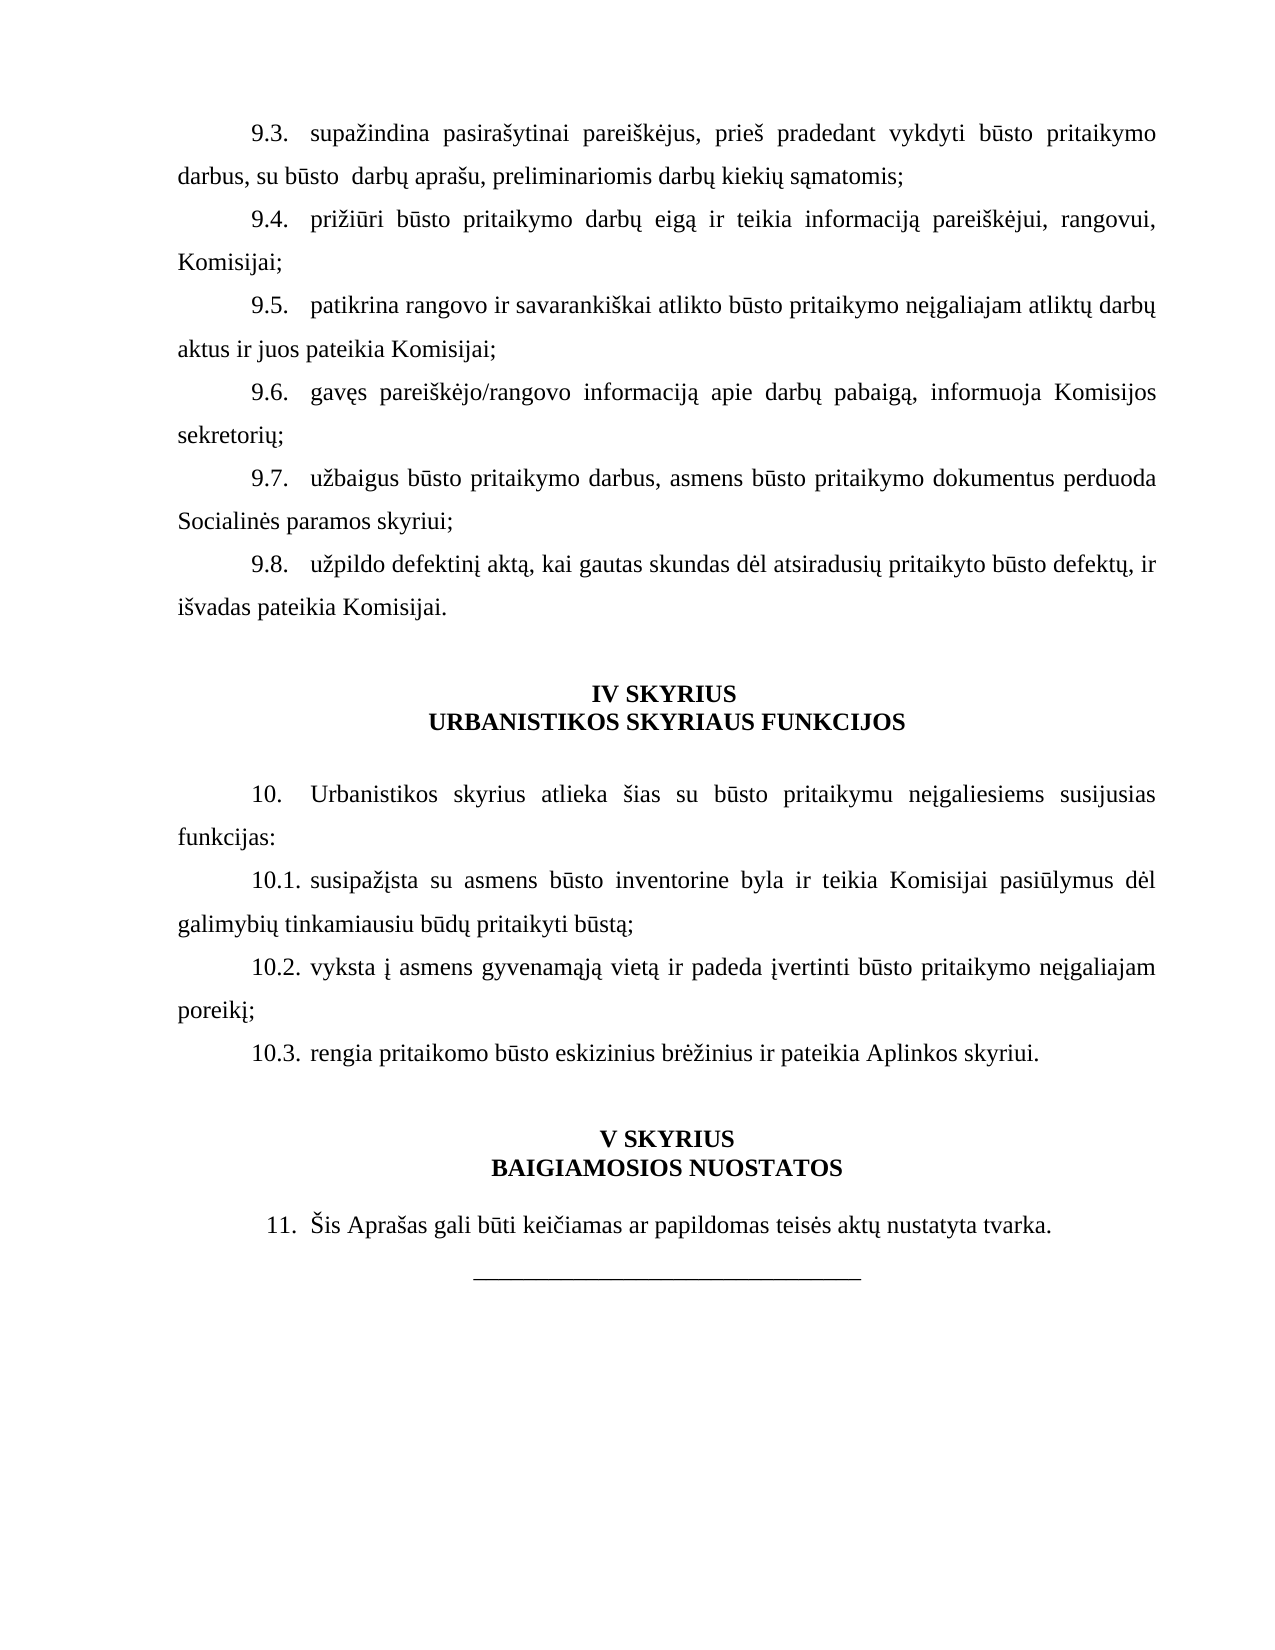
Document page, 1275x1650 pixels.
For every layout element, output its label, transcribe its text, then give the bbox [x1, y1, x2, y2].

text 10.2. vyksta į asmens gyvenamąją vietą ir padeda įvertinti būsto pritaikymo neįgaliajam poreikį; [177, 952, 1157, 1024]
text _______________________________ [177, 1254, 1157, 1282]
text URBANISTIKOS SKYRIAUS FUNKCIJOS [177, 707, 1157, 736]
text 9.8. užpildo defektinį aktą, kai gautas skundas dėl atsiradusių pritaikyto būsto defektų, ir išvadas pateikia Komisijai. [177, 549, 1157, 621]
text 11. Šis Aprašas gali būti keičiamas ar papildomas teisės aktų nustatyta tvarka. [177, 1211, 1157, 1239]
text 9.7. užbaigus būsto pritaikymo darbus, asmens būsto pritaikymo dokumentus perduoda Socialinės paramos skyriui; [177, 463, 1157, 535]
text 9.4. prižiūri būsto pritaikymo darbų eigą ir teikia informaciją pareiškėjui, rangovui, Komisijai; [177, 204, 1157, 276]
text 10. Urbanistikos skyrius atlieka šias su būsto pritaikymu neįgaliesiems susijusias funkcijas: [177, 779, 1157, 851]
text IV SKYRIUS [177, 679, 1157, 707]
text 9.3. supažindina pasirašytinai pareiškėjus, prieš pradedant vykdyti būsto pritaikymo darbus, su būsto darbų aprašu, preliminariomis darbų kiekių sąmatomis; [177, 118, 1157, 190]
text 10.3. rengia pritaikomo būsto eskizinius brėžinius ir pateikia Aplinkos skyriui. [177, 1038, 1157, 1067]
text BAIGIAMOSIOS NUOSTATOS [177, 1153, 1157, 1182]
text 9.5. patikrina rangovo ir savarankiškai atlikto būsto pritaikymo neįgaliajam atliktų darbų aktus ir juos pateikia Komisijai; [177, 291, 1157, 362]
text V SKYRIUS [177, 1124, 1157, 1153]
text 10.1. susipažįsta su asmens būsto inventorine byla ir teikia Komisijai pasiūlymus dėl galimybių tinkamiausiu būdų pritaikyti būstą; [177, 866, 1157, 937]
text 9.6. gavęs pareiškėjo/rangovo informaciją apie darbų pabaigą, informuoja Komisijos sekretorių; [177, 377, 1157, 449]
